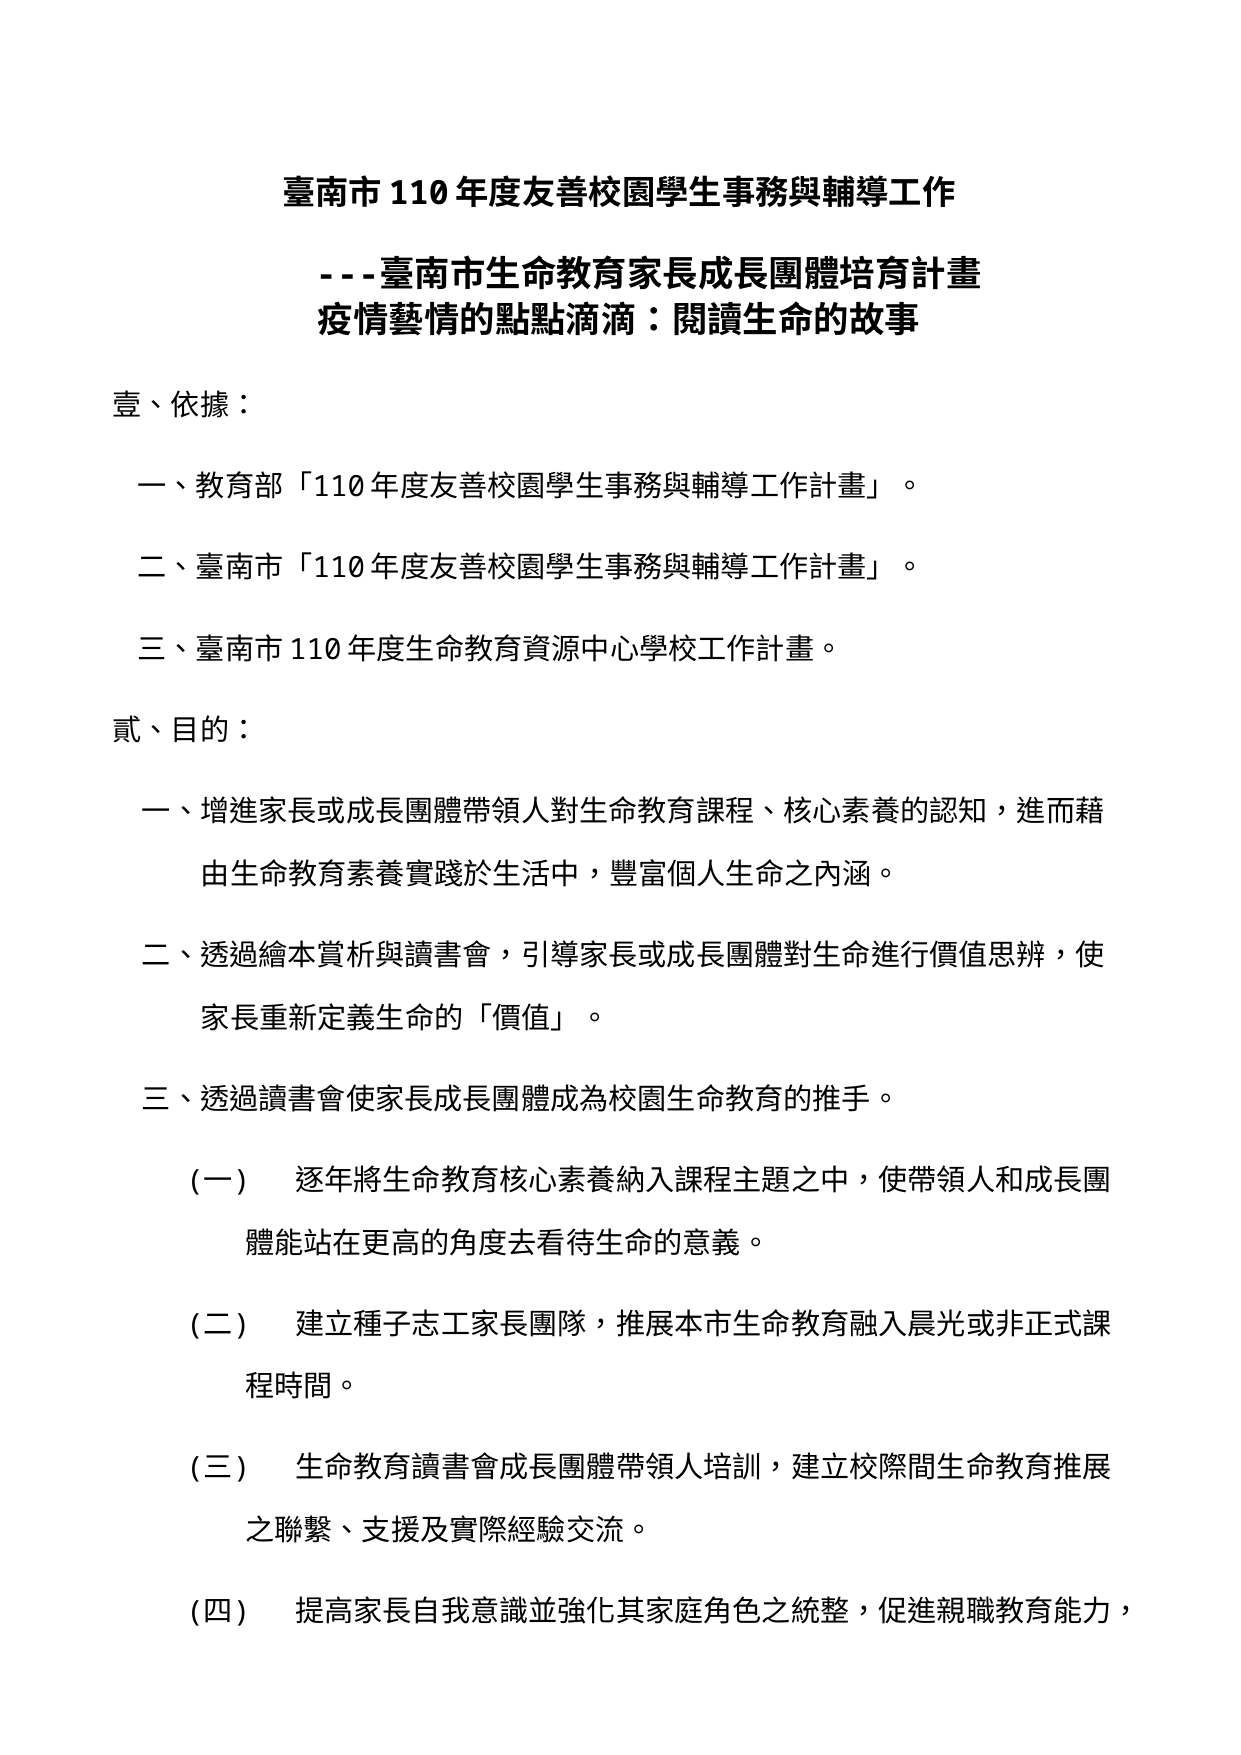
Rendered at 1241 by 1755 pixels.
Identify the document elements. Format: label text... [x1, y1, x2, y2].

text 三、臺南市110年度生命教育資源中心學校工作計畫。 [137, 605, 1125, 667]
text (三) 生命教育讀書會成長團體帶領人培訓，建立校際間生命教育推展之聯繫、支援及實際經驗交流。 [186, 1424, 1125, 1549]
text 三、透過讀書會使家長成長團體成為校園生命教育的推手。 [142, 1055, 1125, 1117]
text 臺南市110年度友善校園學生事務與輔導工作 [112, 149, 1125, 211]
text (四) 提高家長自我意識並強化其家庭角色之統整，促進親職教育能力，增進家庭帶給子女的幸福感。 [186, 1567, 1125, 1630]
text ---臺南市生命教育家長成長團體培育計畫 [171, 230, 1125, 292]
text (一) 逐年將生命教育核心素養納入課程主題之中，使帶領人和成長團體能站在更高的角度去看待生命的意義。 [186, 1136, 1125, 1261]
text 壹、依據： [112, 361, 1125, 424]
text 疫情藝情的點點滴滴：閱讀生命的故事 [112, 292, 1125, 342]
text 一、教育部「110年度友善校園學生事務與輔導工作計畫」。 [137, 442, 1125, 505]
text (二) 建立種子志工家長團隊，推展本市生命教育融入晨光或非正式課程時間。 [186, 1280, 1125, 1405]
text 一、增進家長或成長團體帶領人對生命教育課程、核心素養的認知，進而藉由生命教育素養實踐於生活中，豐富個人生命之內涵。 [142, 767, 1125, 892]
text 貳、目的： [112, 686, 1125, 749]
text 二、臺南市「110年度友善校園學生事務與輔導工作計畫」。 [137, 524, 1125, 586]
text 二、透過繪本賞析與讀書會，引導家長或成長團體對生命進行價值思辨，使家長重新定義生命的「價值」。 [142, 911, 1125, 1036]
